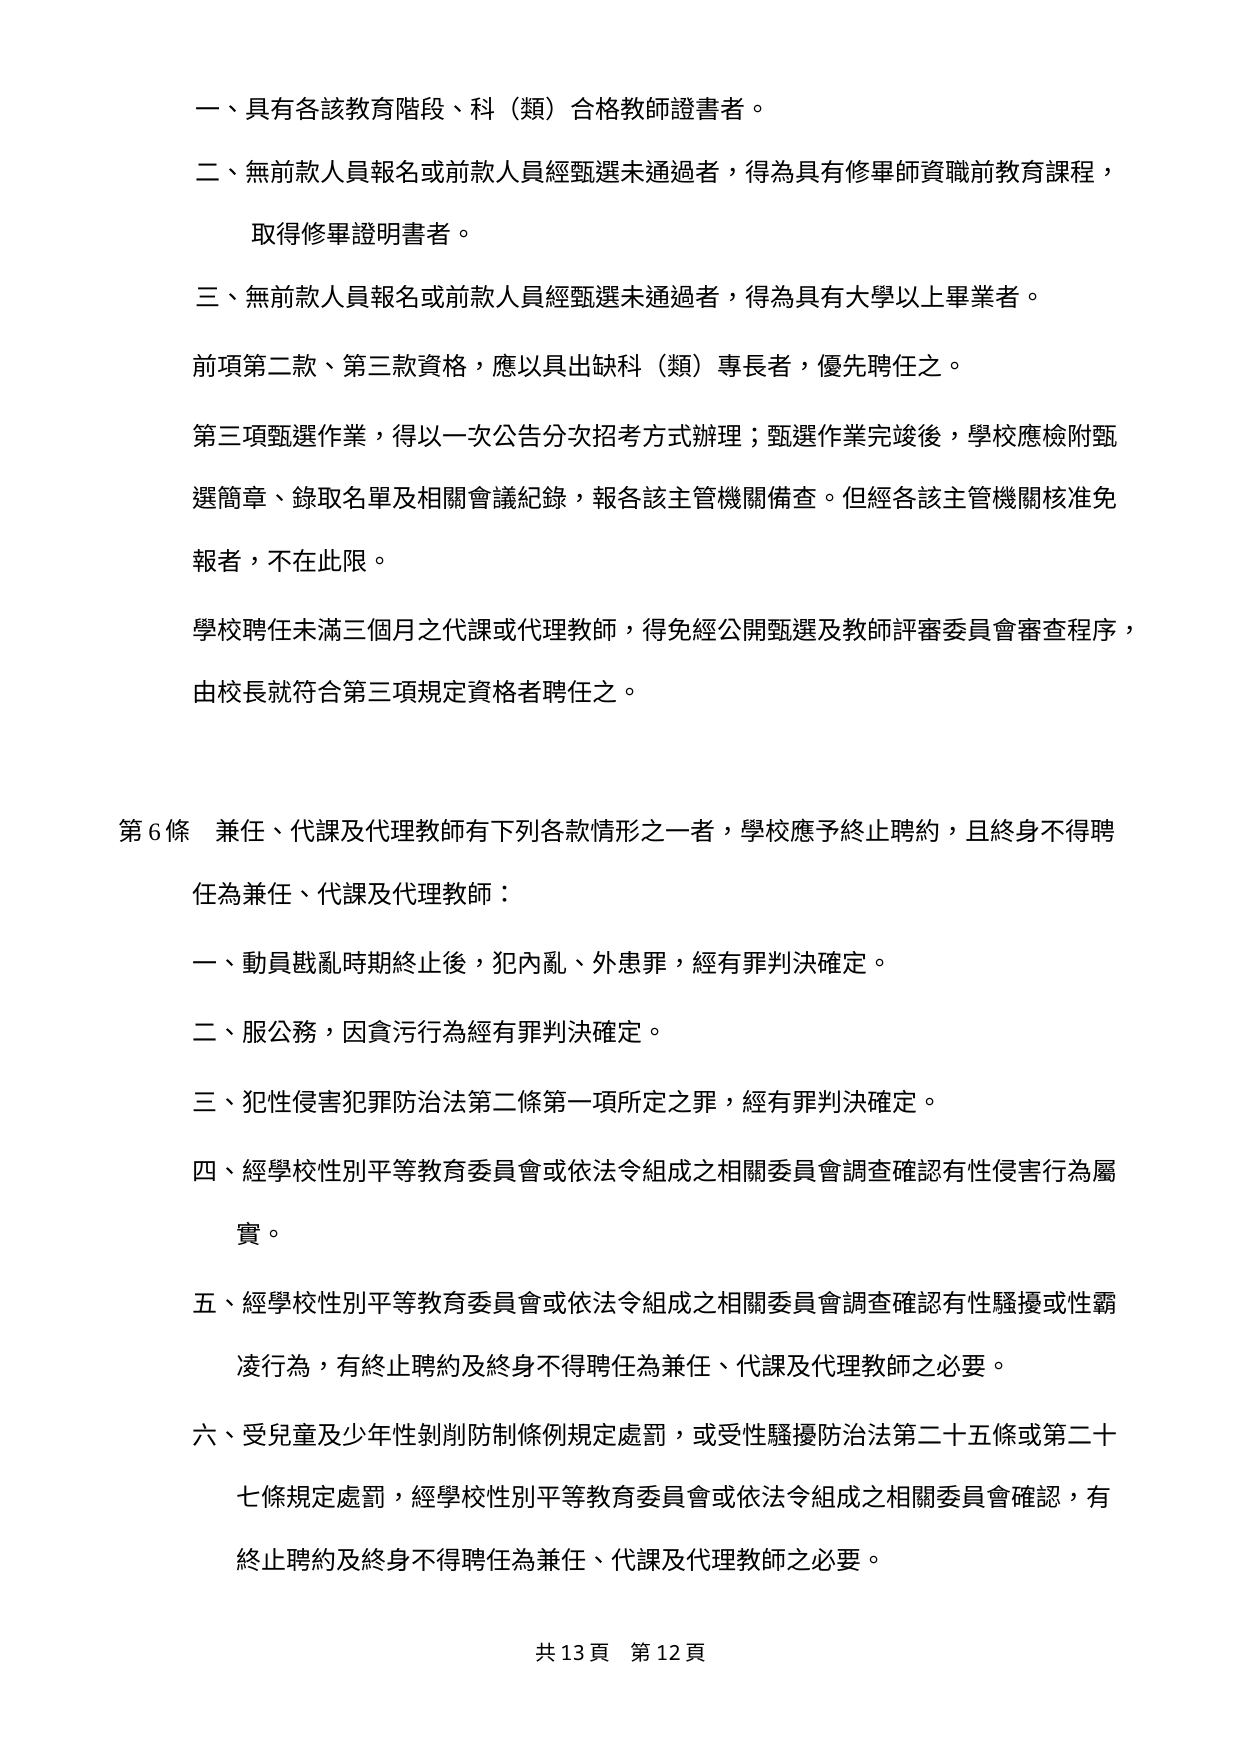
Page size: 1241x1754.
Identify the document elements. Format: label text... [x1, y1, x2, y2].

text 學校聘任未滿三個月之代課或代理教師，得免經公開甄選及教師評審委員會審查程序，由校長就符合第三項規定資格者聘任之。 [192, 587, 1122, 712]
text 二、無前款人員報名或前款人員經甄選未通過者，得為具有修畢師資職前教育課程，取得修畢證明書者。 [195, 129, 1122, 254]
text 一、具有各該教育階段、科（類）合格教師證書者。 [118, 66, 1122, 129]
text 第三項甄選作業，得以一次公告分次招考方式辦理；甄選作業完竣後，學校應檢附甄選簡章、錄取名單及相關會議紀錄，報各該主管機關備查。但經各該主管機關核准免報者，不在此限。 [192, 392, 1122, 580]
text 一、動員戡亂時期終止後，犯內亂、外患罪，經有罪判決確定。 [192, 920, 1122, 982]
text 五、經學校性別平等教育委員會或依法令組成之相關委員會調查確認有性騷擾或性霸凌行為，有終止聘約及終身不得聘任為兼任、代課及代理教師之必要。 [192, 1260, 1122, 1385]
text 二、服公務，因貪污行為經有罪判決確定。 [192, 989, 1122, 1052]
text 前項第二款、第三款資格，應以具出缺科（類）專長者，優先聘任之。 [192, 323, 1122, 386]
text 三、犯性侵害犯罪防治法第二條第一項所定之罪，經有罪判決確定。 [192, 1059, 1122, 1121]
text 六、受兒童及少年性剝削防制條例規定處罰，或受性騷擾防治法第二十五條或第二十七條規定處罰，經學校性別平等教育委員會或依法令組成之相關委員會確認，有終止聘約及終身不得聘任為兼任、代課及代理教師之必要。 [192, 1392, 1122, 1579]
text 三、無前款人員報名或前款人員經甄選未通過者，得為具有大學以上畢業者。 [118, 254, 1122, 316]
text 第6條 兼任、代課及代理教師有下列各款情形之一者，學校應予終止聘約，且終身不得聘任為兼任、代課及代理教師： [118, 788, 1122, 913]
text 四、經學校性別平等教育委員會或依法令組成之相關委員會調查確認有性侵害行為屬實。 [192, 1128, 1122, 1253]
